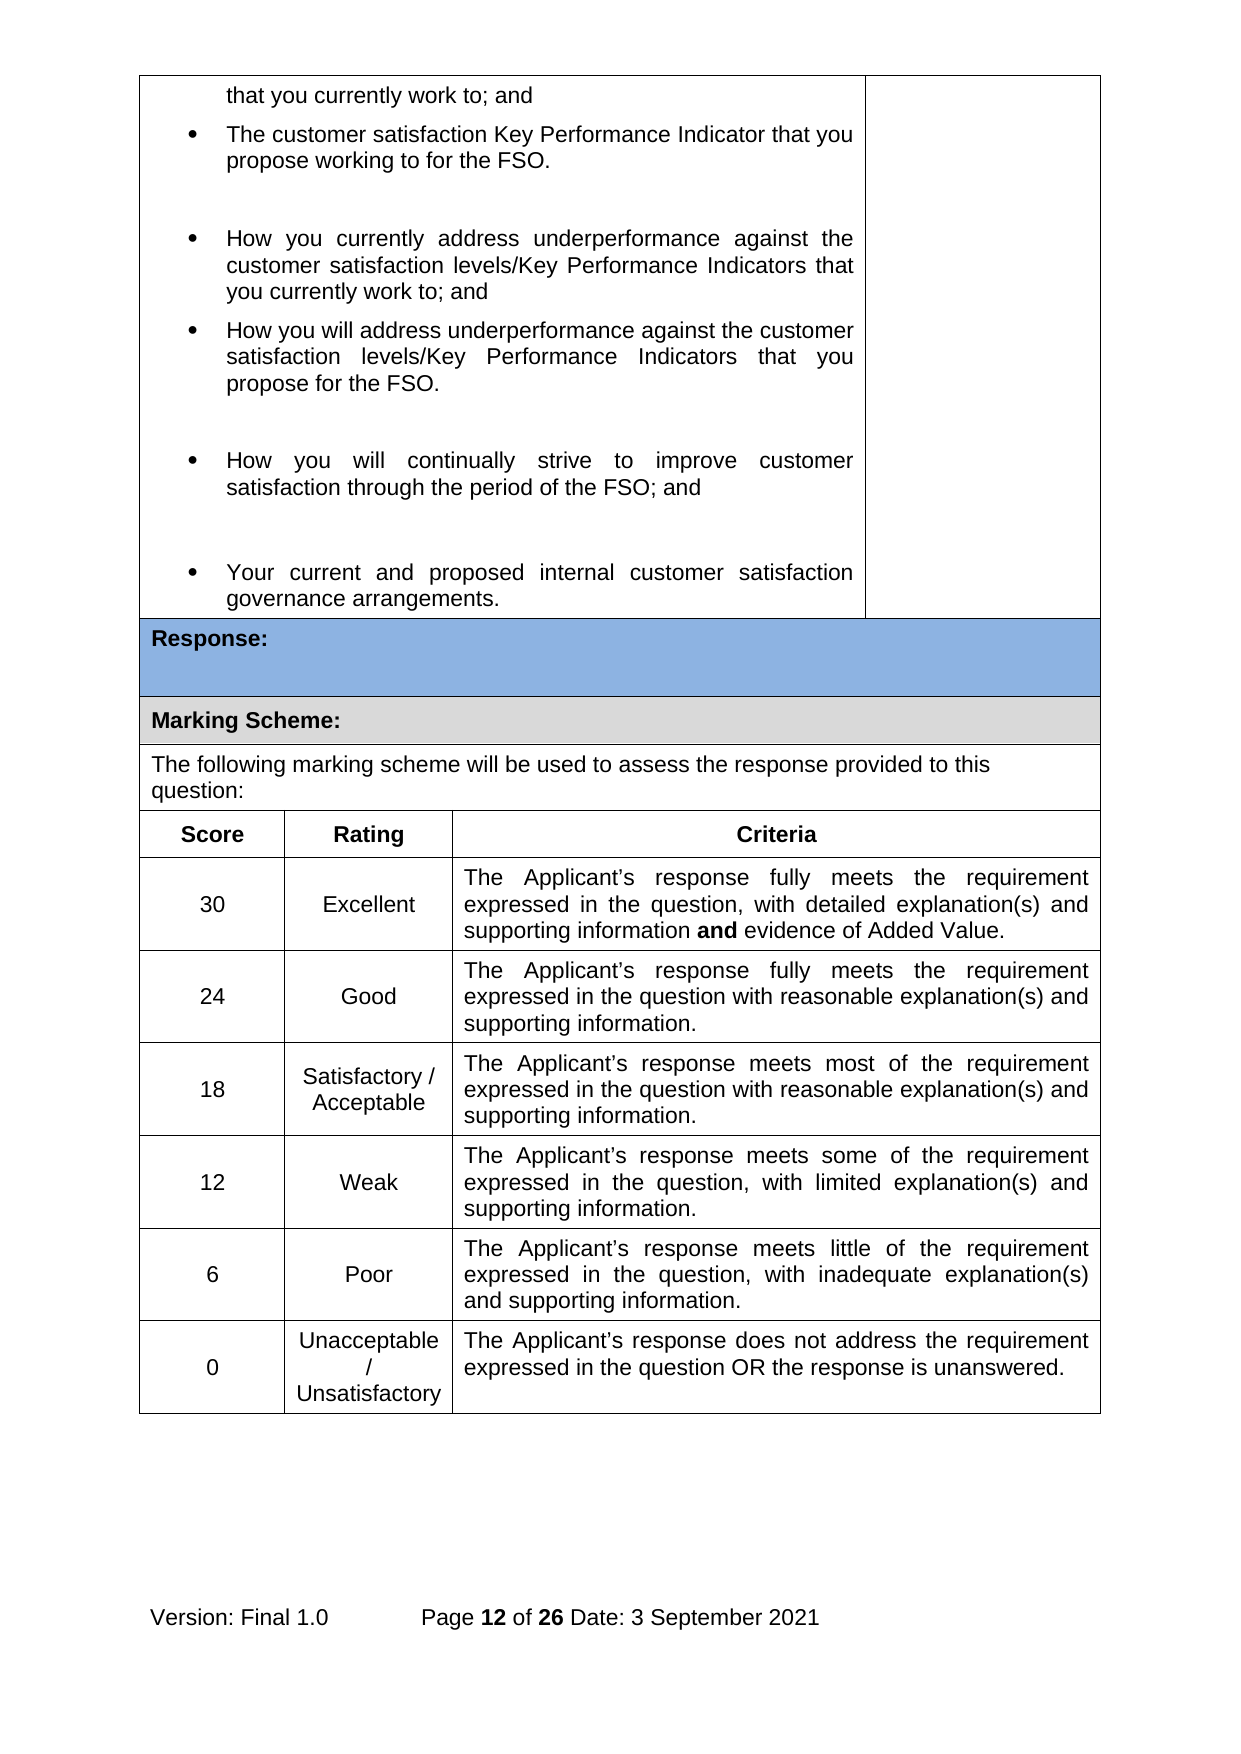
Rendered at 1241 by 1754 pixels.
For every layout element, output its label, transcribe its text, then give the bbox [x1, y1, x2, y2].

table_cell 30 [140, 858, 284, 949]
table_cell Excellent [285, 858, 452, 949]
table_cell 18 [140, 1043, 284, 1135]
table_cell 0 [140, 1321, 284, 1413]
table_cell Satisfactory / Acceptable [285, 1043, 452, 1135]
table_cell The Applicant’s response does not address the requirement expressed in the question OR the response is unanswered. [453, 1321, 1100, 1413]
table_cell Unacceptable / Unsatisfactory [285, 1321, 452, 1413]
table_cell Weak [285, 1136, 452, 1227]
table_cell that you currently work to; and The customer satisfaction Key Performance Indicator that you propose working to for the FSO. How you currently address underperformance against the customer satisfaction levels/Key Performance Indicators that you currently work to; and How you will address underperformance against the customer satisfaction levels/Key Performance Indicators that you propose for the FSO. How you will continually strive to improve customer satisfaction through the period of the FSO; and Your current and proposed internal customer satisfaction governance arrangements. [140, 76, 865, 617]
table_cell The Applicant’s response meets some of the requirement expressed in the question, with limited explanation(s) and supporting information. [453, 1136, 1100, 1227]
table_cell Marking Scheme: [140, 697, 1100, 743]
table_cell Response: [140, 619, 1100, 696]
table_cell Good [285, 951, 452, 1042]
table_cell Rating [285, 811, 452, 857]
table_cell The Applicant’s response fully meets the requirement expressed in the question, with detailed explanation(s) and supporting information and evidence of Added Value. [453, 858, 1100, 949]
table_cell [866, 76, 1100, 617]
table_cell The Applicant’s response fully meets the requirement expressed in the question with reasonable explanation(s) and supporting information. [453, 951, 1100, 1042]
table_cell The Applicant’s response meets little of the requirement expressed in the question, with inadequate explanation(s) and supporting information. [453, 1229, 1100, 1320]
table_cell 12 [140, 1136, 284, 1227]
table_cell The following marking scheme will be used to assess the response provided to this question: [140, 745, 1100, 810]
table_cell 24 [140, 951, 284, 1042]
table_cell The Applicant’s response meets most of the requirement expressed in the question with reasonable explanation(s) and supporting information. [453, 1043, 1100, 1135]
table_cell Criteria [453, 811, 1100, 857]
table_cell Poor [285, 1229, 452, 1320]
table_cell 6 [140, 1229, 284, 1320]
table_cell Score [140, 811, 284, 857]
